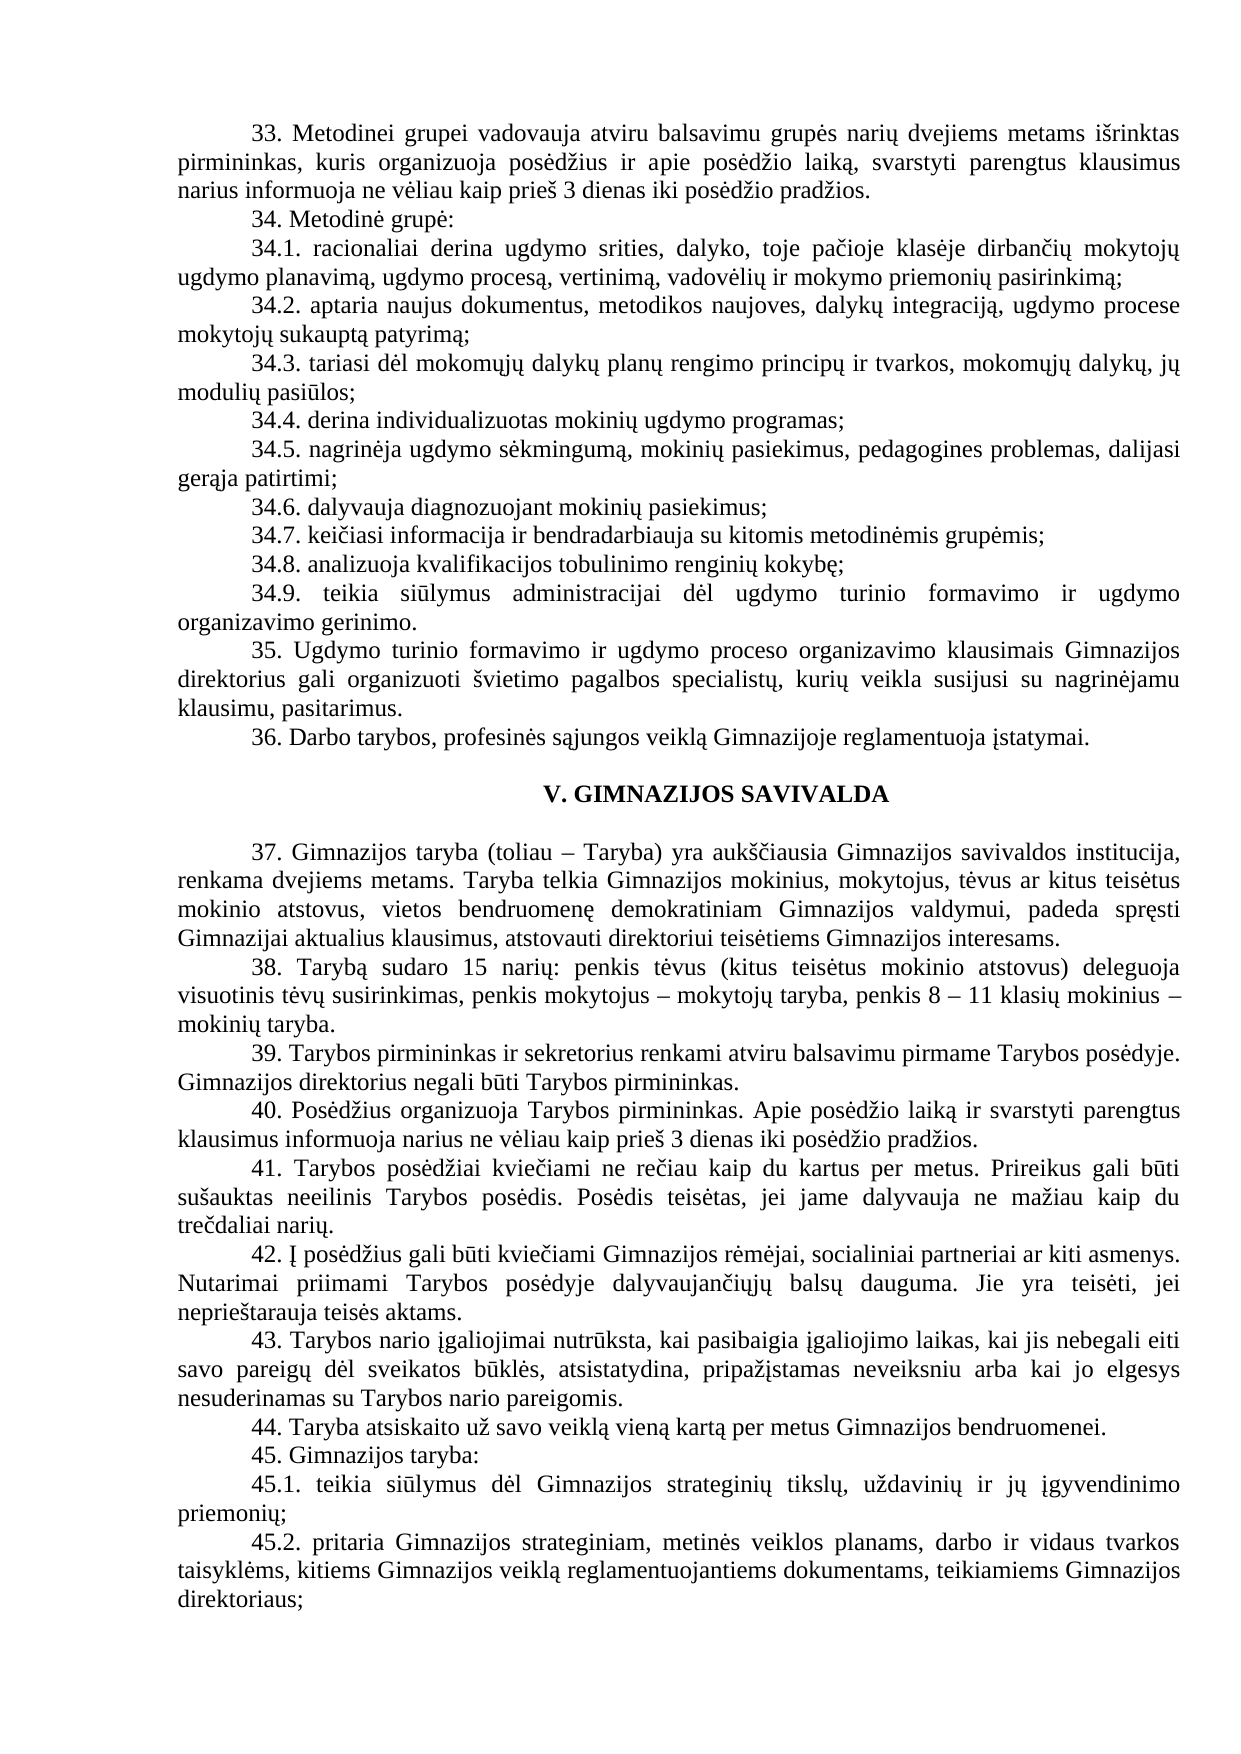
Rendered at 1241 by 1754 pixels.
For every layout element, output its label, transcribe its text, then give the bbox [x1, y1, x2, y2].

text 34.7. keičiasi informacija ir bendradarbiauja su kitomis metodinėmis grupėmis; [177, 521, 1181, 549]
text 34.6. dalyvauja diagnozuojant mokinių pasiekimus; [177, 492, 1181, 521]
text 40. Posėdžius organizuoja tarybos pirmininkas. Apie posėdžio laiką ir svarstyti parengtus klausimus informuoja narius ne vėliau kaip prieš 3 dienas iki posėdžio pradžios. [177, 1096, 1181, 1153]
text 41. Tarybos posėdžiai kviečiami ne rečiau kaip du kartus per metus. Prireikus gali būti sušauktas neeilinis Tarybos posėdis. Posėdis teisėtas, jei jame dalyvauja ne mažiau kaip du trečdaliai narių. [177, 1153, 1181, 1239]
text 44. Taryba atsiskaito už savo veiklą vieną kartą per metus Gimnazijos bendruomenei. [177, 1412, 1181, 1441]
text 45.1. teikia siūlymus dėl Gimnazijos strateginių tikslų, uždavinių ir jų įgyvendinimo priemonių; [177, 1469, 1181, 1527]
text 42. Į posėdžius gali būti kviečiami Gimnazijos rėmėjai, socialiniai partneriai ar kiti asmenys. Nutarimai priimami Tarybos posėdyje dalyvaujančiųjų balsų dauguma. Jie yra teisėti, jei neprieštarauja teisės aktams. [177, 1239, 1181, 1326]
text V. GIMNAZIJOS SAVIVALDA [177, 779, 1181, 808]
text 45. Gimnazijos taryba: [177, 1441, 1181, 1469]
text 37. Gimnazijos taryba (toliau – Taryba) yra aukščiausia Gimnazijos savivaldos institucija, renkama dvejiems metams. Taryba telkia Gimnazijos mokinius, mokytojus, tėvus ar kitus teisėtus mokinio atstovus, vietos bendruomenę demokratiniam Gimnazijos valdymui, padeda spręsti Gimnazijai aktualius klausimus, atstovauti direktoriui teisėtiems Gimnazijos interesams. [177, 837, 1181, 952]
text 34.1. racionaliai derina ugdymo srities, dalyko, toje pačioje klasėje dirbančių mokytojų ugdymo planavimą, ugdymo procesą, vertinimą, vadovėlių ir mokymo priemonių pasirinkimą; [177, 233, 1181, 291]
text 36. Darbo tarybos, profesinės sąjungos veiklą Gimnazijoje reglamentuoja įstatymai. [177, 722, 1181, 751]
text 33. Metodinei grupei vadovauja atviru balsavimu grupės narių dvejiems metams išrinktas pirmininkas, kuris organizuoja posėdžius ir apie posėdžio laiką, svarstyti parengtus klausimus narius informuoja ne vėliau kaip prieš 3 dienas iki posėdžio pradžios. [177, 118, 1181, 204]
text 43. tarybos nario įgaliojimai nutrūksta, kai pasibaigia įgaliojimo laikas, kai jis nebegali eiti savo pareigų dėl sveikatos būklės, atsistatydina, pripažįstamas neveiksniu arba kai jo elgesys nesuderinamas su Tarybos nario pareigomis. [177, 1326, 1181, 1412]
text 34.3. tariasi dėl mokomųjų dalykų planų rengimo principų ir tvarkos, mokomųjų dalykų, jų modulių pasiūlos; [177, 348, 1181, 406]
text 34.9. teikia siūlymus administracijai dėl ugdymo turinio formavimo ir ugdymo organizavimo gerinimo. [177, 578, 1181, 636]
text 45.2. pritaria Gimnazijos strateginiam, metinės veiklos planams, darbo ir vidaus tvarkos taisyklėms, kitiems Gimnazijos veiklą reglamentuojantiems dokumentams, teikiamiems Gimnazijos direktoriaus; [177, 1527, 1181, 1613]
text 34.2. aptaria naujus dokumentus, metodikos naujoves, dalykų integraciją, ugdymo procese mokytojų sukauptą patyrimą; [177, 291, 1181, 348]
text 34.8. analizuoja kvalifikacijos tobulinimo renginių kokybę; [177, 549, 1181, 578]
text 34.5. nagrinėja ugdymo sėkmingumą, mokinių pasiekimus, pedagogines problemas, dalijasi gerąja patirtimi; [177, 434, 1181, 492]
text 39. Tarybos pirmininkas ir sekretorius renkami atviru balsavimu pirmame Tarybos posėdyje. Gimnazijos direktorius negali būti tarybos pirmininkas. [177, 1038, 1181, 1096]
text 34.4. derina individualizuotas mokinių ugdymo programas; [177, 406, 1181, 434]
text 38. Tarybą sudaro 15 narių: penkis tėvus (kitus teisėtus mokinio atstovus) deleguoja visuotinis tėvų susirinkimas, penkis mokytojus – mokytojų taryba, penkis 8 – 11 klasių mokinius – mokinių taryba. [177, 952, 1181, 1038]
text 35. Ugdymo turinio formavimo ir ugdymo proceso organizavimo klausimais Gimnazijos direktorius gali organizuoti švietimo pagalbos specialistų, kurių veikla susijusi su nagrinėjamu klausimu, pasitarimus. [177, 636, 1181, 722]
text 34. Metodinė grupė: [177, 204, 1181, 233]
